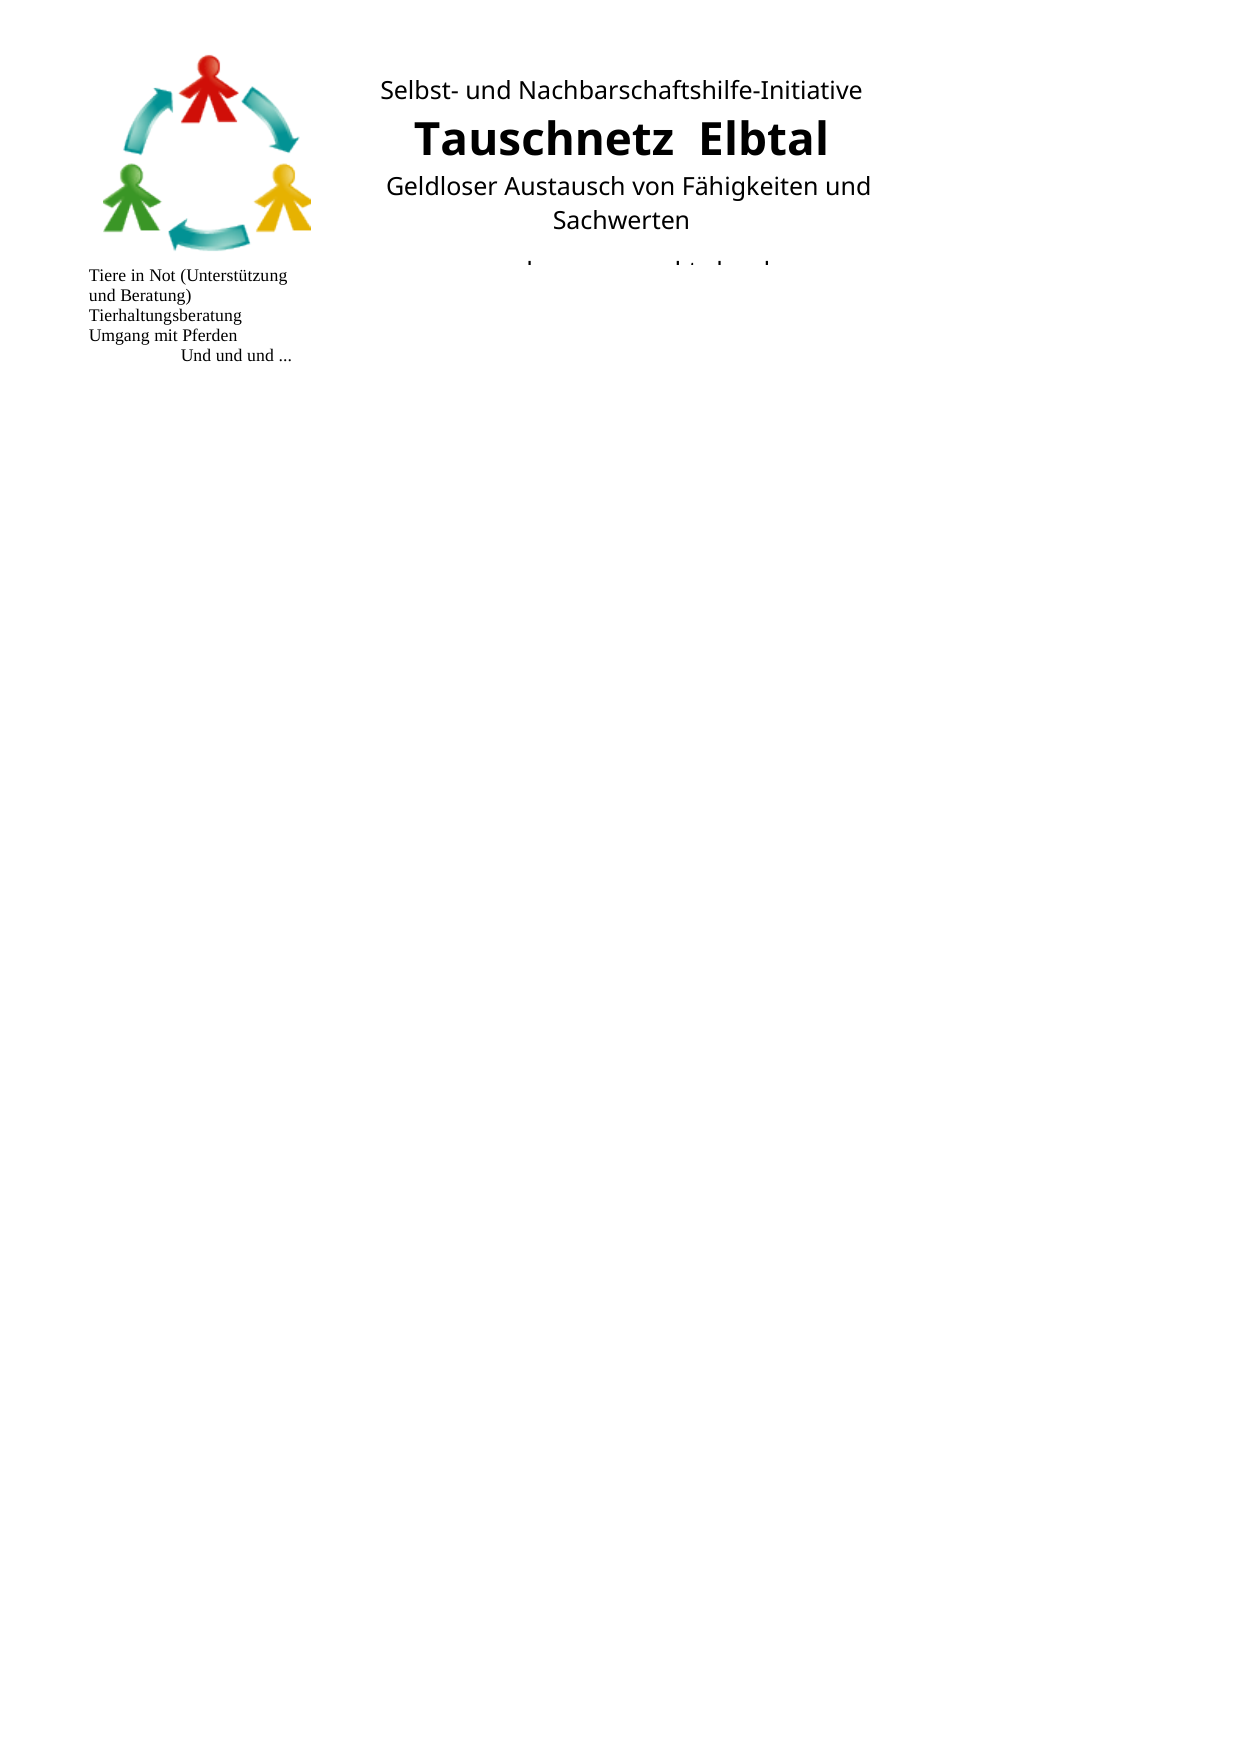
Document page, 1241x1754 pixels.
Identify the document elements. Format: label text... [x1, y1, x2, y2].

text Umgang mit Pferden [89, 326, 292, 346]
picture [103, 52, 311, 253]
text Und und und ... [89, 346, 292, 366]
text Tiere in Not (Unterstützung und Beratung) [89, 266, 292, 306]
text Tierhaltungsberatung [89, 306, 292, 326]
